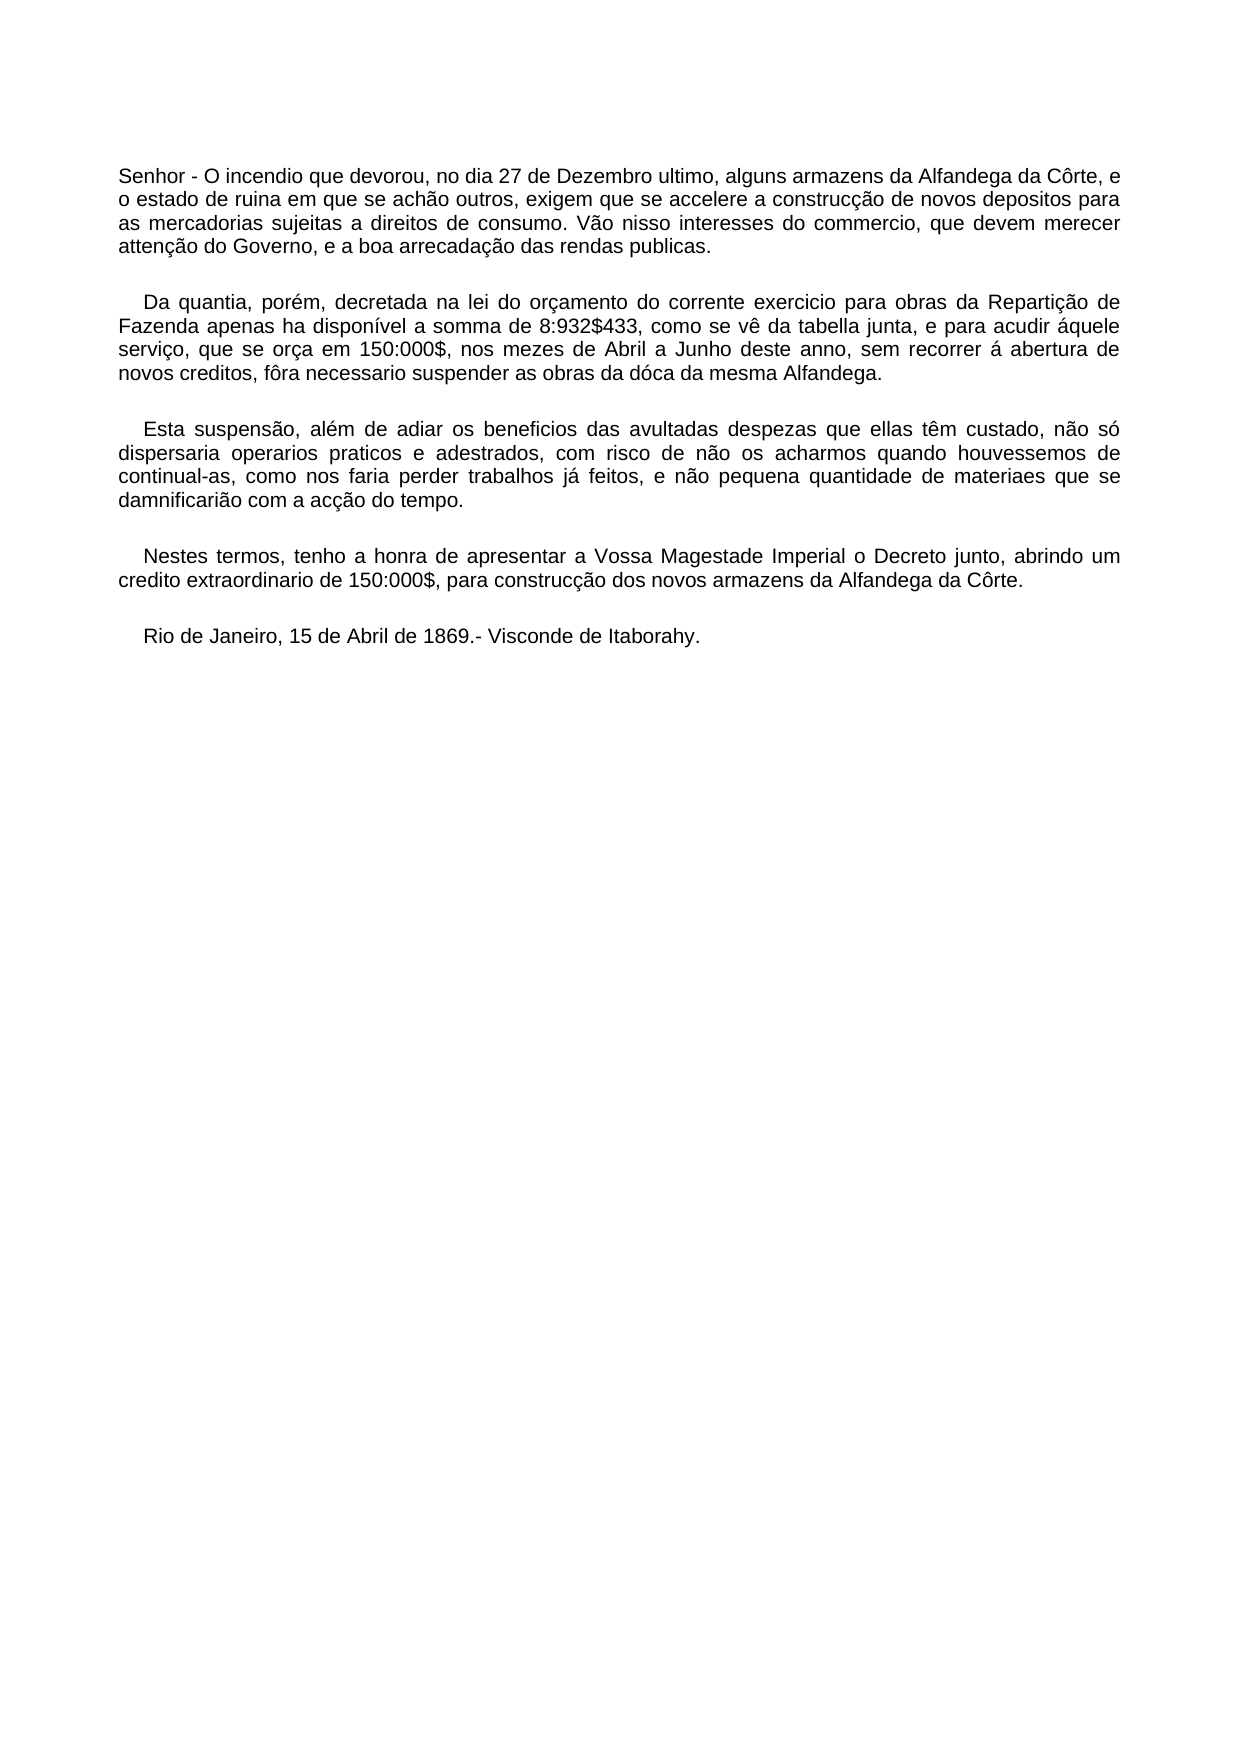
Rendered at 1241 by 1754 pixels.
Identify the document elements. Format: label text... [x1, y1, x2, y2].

table_header Senhor - O incendio que devorou, no dia 27 de Dezembro ultimo, alguns armazens da Alfandega da Côrte, e o estado de ruina em que se achão outros, exigem que se accelere a construcção de novos depositos para as mercadorias sujeitas a direitos de consumo. Vão nisso interesses do commercio, que devem merecer attenção do Governo, e a boa arrecadação das rendas publicas. Da quantia, porém, decretada na lei do orçamento do corrente exercicio para obras da Repartição de Fazenda apenas ha disponível a somma de 8:932$433, como se vê da tabella junta, e para acudir áquele serviço, que se orça em 150:000$, nos mezes de Abril a Junho deste anno, sem recorrer á abertura de novos creditos, fôra necessario suspender as obras da dóca da mesma Alfandega. Esta suspensão, além de adiar os beneficios das avultadas despezas que ellas têm custado, não só dispersaria operarios praticos e adestrados, com risco de não os acharmos quando houvessemos de continual-as, como nos faria perder trabalhos já feitos, e não pequena quantidade de materiaes que se damnificarião com a acção do tempo. Nestes termos, tenho a honra de apresentar a Vossa Magestade Imperial o Decreto junto, abrindo um credito extraordinario de 150:000$, para construcção dos novos armazens da Alfandega da Côrte. Rio de Janeiro, 15 de Abril de 1869.- Visconde de Itaborahy. [118, 165, 1122, 678]
